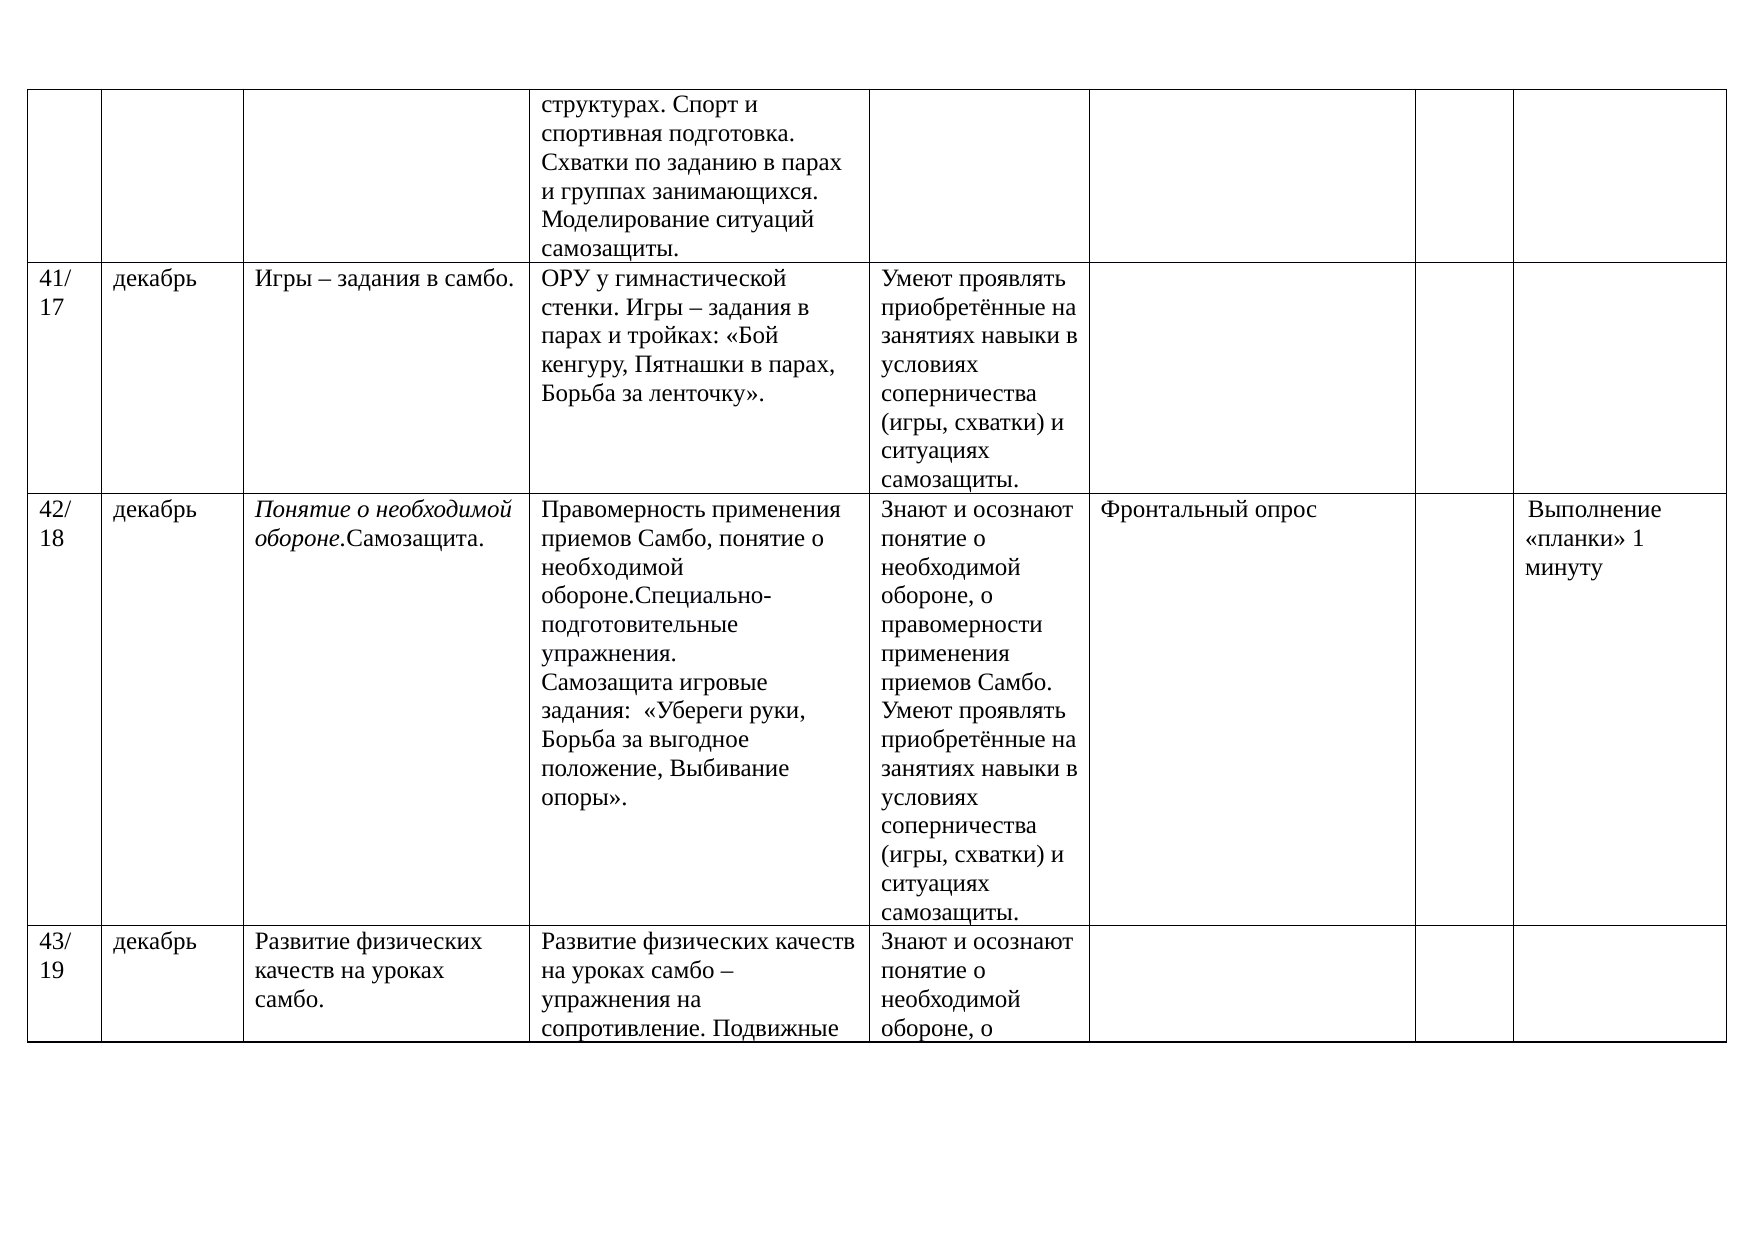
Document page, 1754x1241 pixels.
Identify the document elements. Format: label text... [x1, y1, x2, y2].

table_cell структурах. Спорт и спортивная подготовка. Схватки по заданию в парах и группах занимающихся. Моделирование ситуаций самозащиты. [530, 90, 869, 262]
table_cell Фронтальный опрос [1090, 494, 1415, 925]
table_cell [244, 90, 529, 262]
table_cell [1416, 494, 1513, 925]
table_cell [1090, 90, 1415, 262]
table_cell Умеют проявлять приобретённые на занятиях навыки в условиях соперничества (игры, схватки) и ситуациях самозащиты. [870, 263, 1089, 493]
table_cell Знают и осознают понятие о необходимой обороне, о правомерности применения приемов Самбо. Умеют проявлять приобретённые на занятиях навыки в условиях соперничества (игры, схватки) и ситуациях самозащиты. [870, 494, 1089, 925]
table_cell Игры – задания в самбо. [244, 263, 529, 493]
table_cell ОРУ у гимнастической стенки. Игры – задания в парах и тройках: «Бой кенгуру, Пятнашки в парах, Борьба за ленточку». [530, 263, 869, 493]
table_cell декабрь [102, 263, 243, 493]
table_cell 42/ 18 [28, 494, 101, 925]
table_cell [1090, 926, 1415, 1041]
table_cell Развитие физических качеств на уроках самбо. [244, 926, 529, 1041]
table_cell Знают и осознают понятие о необходимой обороне, о [870, 926, 1089, 1041]
table_cell [870, 90, 1089, 262]
table_cell [1514, 90, 1726, 262]
table_cell Правомерность применения приемов Самбо, понятие о необходимой обороне.Специально-подготовительные упражнения. Самозащита игровые задания: «Убереги руки, Борьба за выгодное положение, Выбивание опоры». [530, 494, 869, 925]
table_cell [28, 90, 101, 262]
table_cell декабрь [102, 494, 243, 925]
table_cell Понятие о необходимой обороне.Самозащита. [244, 494, 529, 925]
table_cell [1514, 263, 1726, 493]
table_cell [1416, 90, 1513, 262]
table_cell Развитие физических качеств на уроках самбо – упражнения на сопротивление. Подвижные [530, 926, 869, 1041]
table_cell 41/ 17 [28, 263, 101, 493]
table_cell [1416, 263, 1513, 493]
table_cell [102, 90, 243, 262]
table_cell декабрь [102, 926, 243, 1041]
table_cell [1090, 263, 1415, 493]
table_cell 43/ 19 [28, 926, 101, 1041]
table_cell [1416, 926, 1513, 1041]
table_cell [1514, 926, 1726, 1041]
table_cell Выполнение «планки» 1 минуту [1514, 494, 1726, 925]
